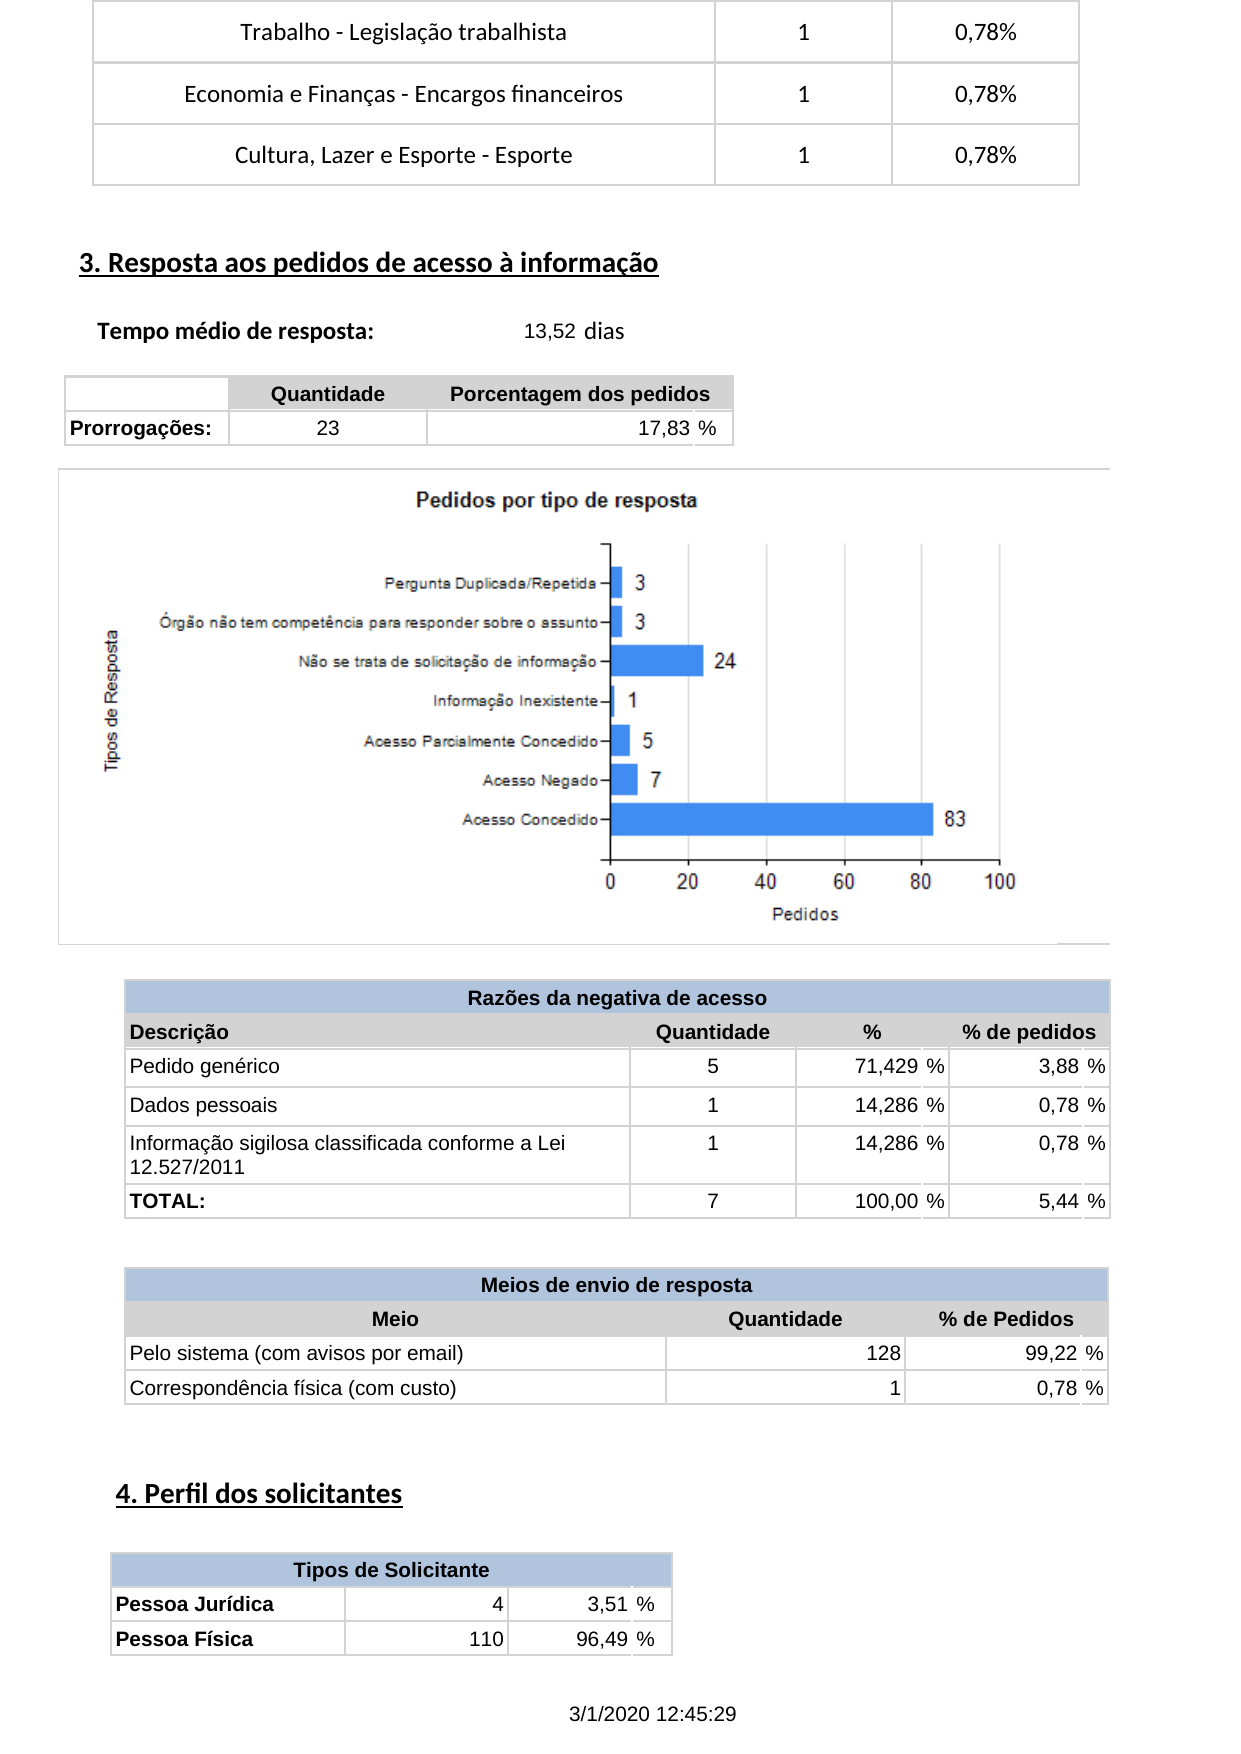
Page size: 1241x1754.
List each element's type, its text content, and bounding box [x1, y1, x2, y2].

table_cell 17,83 [428, 412, 693, 444]
table_cell [70, 979, 74, 1219]
table_cell [102, 1526, 107, 1552]
table_cell [98, 1526, 102, 1552]
table_cell Pelo sistema (com avisos por email) [126, 1337, 665, 1369]
table_cell [84, 309, 88, 352]
table_cell [975, 352, 1110, 375]
table_cell [111, 352, 116, 375]
table_cell [464, 1526, 469, 1552]
table_cell [1163, 1220, 1167, 1267]
table_cell [616, 446, 622, 468]
table_cell [93, 1267, 97, 1406]
table_cell [84, 295, 88, 309]
table_cell [1114, 1471, 1119, 1526]
table_cell [1167, 1657, 1181, 1683]
table_header 3. Resposta aos pedidos de acesso à informação [75, 240, 1066, 286]
table_cell [121, 1526, 125, 1552]
table_cell [88, 1552, 93, 1657]
table_cell [815, 309, 944, 352]
table_cell [107, 979, 111, 1219]
table_cell [1153, 1657, 1163, 1683]
table_cell [107, 945, 111, 979]
table_cell [59, 979, 65, 1219]
table_cell [1110, 446, 1114, 468]
table_cell [79, 0, 84, 186]
table_cell [59, 1220, 65, 1267]
table_cell [1110, 943, 1114, 979]
table_cell [141, 186, 376, 240]
table_cell [705, 1406, 723, 1471]
table_cell [464, 1406, 469, 1471]
table_cell [1119, 1552, 1153, 1657]
table_cell [464, 446, 469, 468]
table_cell [125, 1657, 141, 1683]
table_cell [1119, 186, 1153, 240]
table_cell [622, 186, 705, 240]
table_cell [1110, 0, 1114, 186]
table_cell [102, 446, 107, 468]
table_cell [622, 295, 705, 309]
table_cell [975, 309, 1110, 352]
table_cell [65, 446, 70, 468]
table_cell [705, 1220, 723, 1267]
table_cell [376, 945, 459, 979]
table_cell [500, 945, 616, 979]
table_cell [75, 352, 79, 375]
table_cell [1080, 0, 1110, 186]
table_cell [75, 1552, 79, 1657]
table_cell [102, 295, 107, 309]
table_cell [79, 309, 84, 352]
table_cell 3,88 [950, 1050, 1082, 1086]
table_cell [65, 309, 70, 352]
table_cell [93, 979, 97, 1219]
table_cell 5,44 [950, 1185, 1082, 1217]
table_cell [107, 1406, 111, 1471]
table_cell [459, 446, 464, 468]
table_cell [376, 186, 459, 240]
table_cell [102, 1220, 107, 1267]
table_cell [111, 186, 116, 240]
table_cell [70, 1526, 74, 1552]
table_cell 0,78 [950, 1127, 1082, 1183]
table_cell 1 [716, 2, 891, 61]
table_header Quantidade [230, 378, 426, 409]
table_cell [622, 1220, 705, 1267]
table_cell [93, 945, 97, 979]
table_cell 1 [716, 125, 891, 184]
table_cell [1114, 1552, 1119, 1657]
table_cell [1167, 943, 1181, 979]
table_cell [70, 1552, 74, 1657]
table_cell [1163, 1552, 1167, 1657]
table_cell [1167, 1220, 1181, 1267]
table_cell [1167, 979, 1181, 1219]
table_cell [459, 1220, 464, 1267]
table_cell [616, 1220, 622, 1267]
table_cell [107, 352, 111, 375]
table_cell [79, 1406, 84, 1471]
table_cell 71,429 [797, 1050, 921, 1086]
table_header Tipos de Solicitante [112, 1554, 671, 1586]
table_cell [116, 1657, 121, 1683]
table_cell [1114, 1657, 1119, 1683]
table_cell [107, 446, 111, 468]
table_cell % [923, 1050, 948, 1086]
table_cell [79, 446, 84, 468]
table_cell [116, 446, 121, 468]
table_cell [121, 295, 125, 309]
table_cell [88, 186, 93, 240]
table_cell [88, 1526, 93, 1552]
table_cell [75, 446, 79, 468]
table_cell [1163, 295, 1167, 309]
table_cell [815, 1406, 944, 1471]
table_cell [1153, 295, 1163, 309]
table_cell [975, 1220, 1110, 1267]
table_cell [107, 186, 111, 240]
table_cell [65, 295, 70, 309]
table_cell [84, 1220, 88, 1267]
table_cell [59, 1406, 65, 1471]
table_cell % [1084, 1050, 1109, 1086]
table_cell [616, 945, 622, 979]
table_cell % [923, 1185, 948, 1217]
table_cell [616, 1526, 622, 1552]
table_cell [102, 1552, 107, 1657]
table_cell [84, 1406, 88, 1471]
table_cell [1119, 1220, 1153, 1267]
table_cell [125, 295, 141, 309]
table_cell [98, 1471, 102, 1526]
table_cell [65, 240, 70, 294]
table_cell [84, 979, 88, 1219]
table_cell [1153, 446, 1163, 468]
table_cell 100,00 [797, 1185, 921, 1217]
table_cell % [1082, 1337, 1107, 1369]
table_cell [1110, 352, 1114, 375]
table_cell [1163, 1471, 1167, 1526]
table_cell [88, 352, 93, 375]
table_cell % [633, 1622, 671, 1654]
table_cell [622, 1526, 705, 1552]
table_cell [376, 352, 459, 375]
table_cell [75, 1526, 79, 1552]
table_cell [102, 979, 107, 1219]
table_cell [1163, 0, 1167, 186]
table_cell [98, 186, 102, 240]
table_cell [459, 352, 464, 375]
table_cell [84, 1471, 88, 1526]
table_cell [1119, 240, 1153, 294]
table_cell [75, 0, 79, 186]
table_cell [616, 1657, 622, 1683]
table_cell [1163, 1657, 1167, 1683]
table_cell [70, 1471, 74, 1526]
table_cell [1167, 446, 1181, 468]
table_cell 14,286 [797, 1088, 921, 1125]
table_cell [59, 1526, 65, 1552]
table_cell [107, 1220, 111, 1267]
table_cell [459, 1657, 464, 1683]
table_cell [107, 1552, 111, 1657]
table_cell [469, 352, 500, 375]
table_cell [1167, 1526, 1181, 1552]
table_cell [75, 1406, 79, 1471]
table_cell [705, 352, 723, 375]
table_cell [705, 1657, 723, 1683]
table_cell [98, 446, 102, 468]
table_cell [116, 295, 121, 309]
table_cell [88, 1657, 93, 1683]
table_cell [815, 1526, 944, 1552]
table_cell [1119, 468, 1153, 943]
table_cell [622, 1406, 705, 1471]
table_cell [464, 1220, 469, 1267]
table_cell Pessoa Jurídica [112, 1588, 344, 1620]
table_cell Economia e Finanças - Encargos financeiros [94, 64, 714, 123]
table_cell [121, 1267, 125, 1406]
table_cell [59, 0, 65, 186]
table_cell [1167, 295, 1181, 309]
table_cell [376, 446, 459, 468]
table_cell [102, 945, 107, 979]
table_cell [88, 979, 93, 1219]
table_cell [102, 1406, 107, 1471]
table_cell [1153, 352, 1163, 375]
table_cell [79, 1526, 84, 1552]
table_cell [79, 1471, 84, 1526]
table_cell [65, 1471, 70, 1526]
table_cell [65, 1657, 70, 1683]
table_cell [116, 979, 121, 1219]
table_cell [469, 1526, 500, 1552]
table_cell [121, 446, 125, 468]
table_cell [616, 352, 622, 375]
table_cell [116, 1267, 121, 1406]
table_cell [1163, 375, 1167, 446]
table_cell [815, 446, 944, 468]
table_cell [1153, 979, 1163, 1219]
table_cell [1110, 1657, 1114, 1683]
table_cell [469, 945, 500, 979]
table_cell [121, 352, 125, 375]
table_cell [1114, 240, 1119, 294]
table_cell [1167, 468, 1181, 943]
table_cell [75, 309, 79, 352]
table_cell [102, 1471, 107, 1526]
table_cell [975, 1657, 1110, 1683]
table_cell [70, 1657, 74, 1683]
table_cell [125, 1406, 141, 1471]
table_cell [59, 1471, 65, 1526]
table_cell [1114, 309, 1119, 352]
table_cell [111, 1552, 723, 1657]
table_cell [98, 1406, 102, 1471]
table_cell [1163, 979, 1167, 1219]
table_cell % [797, 1015, 948, 1047]
table_cell [59, 945, 65, 979]
table_cell [469, 1220, 500, 1267]
table_cell [93, 1526, 97, 1552]
table_cell [121, 1220, 125, 1267]
table_cell [1163, 446, 1167, 468]
table_cell [944, 295, 975, 309]
table_cell [93, 295, 97, 309]
table_cell [88, 1267, 93, 1406]
table_cell 0,78% [893, 125, 1078, 184]
table_cell [1114, 1220, 1119, 1267]
table_cell [464, 295, 469, 309]
table_cell [88, 945, 93, 979]
table_cell [1163, 309, 1167, 352]
table_cell [65, 1220, 70, 1267]
table_cell [79, 186, 84, 240]
table_cell [1167, 186, 1181, 240]
table_cell 7 [631, 1185, 795, 1217]
table_cell [469, 446, 500, 468]
table_cell [1153, 1471, 1163, 1526]
table_cell [141, 945, 376, 979]
table_cell [1110, 468, 1114, 943]
table_cell % [923, 1127, 948, 1183]
table_cell [500, 1406, 616, 1471]
table_cell [125, 186, 141, 240]
table_cell [459, 1526, 464, 1552]
table_cell % [633, 1588, 671, 1620]
table_cell [1110, 1220, 1114, 1267]
table_cell [84, 446, 88, 468]
table_cell [111, 979, 116, 1219]
table_cell [88, 1406, 93, 1471]
table_cell [88, 309, 92, 352]
table_cell [65, 1406, 70, 1471]
table_cell 1 [716, 64, 891, 123]
table_cell [125, 352, 141, 375]
table_cell [975, 186, 1110, 240]
table_cell [111, 945, 116, 979]
table_header Porcentagem dos pedidos [428, 378, 732, 409]
table_cell [944, 1552, 975, 1657]
table_cell 110 [346, 1622, 507, 1654]
table_cell [723, 945, 815, 979]
table_cell [1119, 1406, 1153, 1471]
table_cell [75, 295, 79, 309]
table_cell [111, 1471, 1114, 1526]
table_cell [1114, 1526, 1119, 1552]
table_header 4. Perfil dos solicitantes [111, 1471, 1097, 1517]
table_cell [464, 1657, 469, 1683]
table_cell 128 [667, 1337, 904, 1369]
table_cell [107, 1471, 111, 1526]
table_cell [65, 1267, 70, 1406]
table_cell [125, 1220, 141, 1267]
table_cell [723, 1552, 815, 1657]
table_cell [116, 186, 121, 240]
table_cell [70, 446, 74, 468]
table_cell [111, 1657, 116, 1683]
table_cell [500, 186, 616, 240]
table_cell [59, 1267, 65, 1406]
table_cell [79, 945, 84, 979]
table_cell [59, 352, 65, 375]
table_cell [723, 1526, 815, 1552]
table_header 13,52 [407, 309, 579, 350]
table_cell [75, 1220, 79, 1267]
table_cell [88, 1220, 93, 1267]
table_cell [98, 1267, 102, 1406]
table_cell [79, 1657, 84, 1683]
table_cell [98, 295, 102, 309]
table_cell [1167, 1267, 1181, 1406]
table_cell [1153, 1552, 1163, 1657]
table_cell [469, 295, 500, 309]
table_cell [500, 352, 616, 375]
table_cell [723, 446, 815, 468]
table_cell [1163, 1267, 1167, 1406]
table_cell [88, 295, 93, 309]
table_cell [944, 446, 975, 468]
table_cell [459, 945, 464, 979]
table_cell [1167, 352, 1181, 375]
table_cell [107, 1267, 111, 1406]
table_cell [500, 1220, 616, 1267]
table_cell 1 [667, 1371, 904, 1403]
table_cell [1153, 240, 1163, 294]
table_cell [734, 375, 815, 446]
table_cell [1153, 1220, 1163, 1267]
table_cell [1119, 352, 1153, 375]
table_cell [975, 945, 1110, 979]
table_cell [79, 979, 84, 1219]
table_cell [59, 446, 65, 468]
table_cell % de pedidos [950, 1015, 1109, 1047]
table_cell [79, 1267, 84, 1406]
table_cell [93, 1220, 97, 1267]
table_cell [705, 186, 723, 240]
table_cell [1119, 979, 1153, 1219]
table_cell [121, 186, 125, 240]
table_cell [59, 375, 64, 446]
table_cell [70, 0, 74, 186]
table_cell [141, 446, 376, 468]
table_cell [464, 945, 469, 979]
table_cell [723, 1220, 815, 1267]
table_cell [102, 352, 107, 375]
table_cell [98, 1552, 102, 1657]
table_cell [1119, 1526, 1153, 1552]
table_cell [944, 1220, 975, 1267]
table_cell Cultura, Lazer e Esporte - Esporte [94, 125, 714, 184]
table_cell [1167, 1406, 1181, 1471]
table_cell [500, 446, 616, 468]
table_cell [705, 446, 723, 468]
table_cell [116, 352, 121, 375]
table_cell 0,78% [893, 64, 1078, 123]
table_cell [1119, 1267, 1153, 1406]
table_cell [376, 1406, 459, 1471]
table_cell [376, 295, 459, 309]
table_cell [1119, 1657, 1153, 1683]
table_cell [459, 295, 464, 309]
table_cell [141, 352, 376, 375]
table_cell [98, 352, 102, 375]
table_cell Meio [126, 1303, 665, 1335]
table_cell [141, 295, 376, 309]
table_cell [459, 186, 464, 240]
table_cell [1163, 1406, 1167, 1471]
table_cell [65, 1552, 70, 1657]
table_cell [141, 1526, 376, 1552]
table_cell [815, 1657, 944, 1683]
table_cell [1114, 375, 1119, 446]
table_cell [84, 186, 88, 240]
table_cell [500, 295, 616, 309]
table_header [66, 378, 228, 409]
table_cell [141, 1406, 376, 1471]
table_cell [944, 1657, 975, 1683]
table_cell [70, 240, 74, 294]
table_cell [121, 1406, 125, 1471]
table_header Tempo médio de resposta: [94, 311, 405, 350]
table_cell 14,286 [797, 1127, 921, 1183]
table_cell [1163, 468, 1167, 943]
table_cell [75, 240, 1110, 294]
table_cell [59, 309, 65, 352]
table_cell [1110, 240, 1114, 294]
table_cell [975, 446, 1110, 468]
table_cell [1153, 186, 1163, 240]
table_cell [84, 945, 88, 979]
table_cell [464, 186, 469, 240]
table_cell [1110, 1406, 1114, 1471]
table_cell [111, 1220, 116, 1267]
table_cell [75, 1657, 79, 1683]
table_cell % de Pedidos [906, 1303, 1107, 1335]
table_cell [65, 979, 70, 1219]
table_cell [111, 1267, 116, 1406]
table_cell 1 [631, 1088, 795, 1125]
table_cell Quantidade [667, 1303, 904, 1335]
table_cell [1163, 352, 1167, 375]
table_cell [70, 309, 74, 352]
table_cell [93, 1657, 97, 1683]
table_cell [1110, 1526, 1114, 1552]
table_cell [1114, 1406, 1119, 1471]
table_cell [815, 375, 944, 446]
table_cell [376, 1220, 459, 1267]
table_cell [65, 0, 70, 186]
table_cell [59, 1657, 65, 1683]
table_cell [1114, 943, 1119, 979]
table_cell % [1084, 1127, 1109, 1183]
table_cell [102, 186, 107, 240]
table_cell [469, 1406, 500, 1471]
table_cell [79, 352, 84, 375]
table_cell 96,49 [509, 1622, 631, 1654]
table_cell Correspondência física (com custo) [126, 1371, 665, 1403]
table_cell [500, 1657, 616, 1683]
table_cell [1153, 1267, 1163, 1406]
table_cell [1153, 1526, 1163, 1552]
table_cell [75, 979, 79, 1219]
table_cell [1167, 0, 1181, 186]
table_cell [975, 295, 1110, 309]
table_cell [1153, 0, 1163, 186]
table_cell [622, 945, 705, 979]
table_cell Dados pessoais [126, 1088, 629, 1125]
table_cell 0,78% [893, 2, 1078, 61]
table_cell Trabalho - Legislação trabalhista [94, 2, 714, 61]
table_cell [1153, 943, 1163, 979]
table_cell [975, 1552, 1110, 1657]
table_cell [616, 295, 622, 309]
table_cell [622, 1657, 705, 1683]
table_cell [102, 1267, 107, 1406]
table_cell [1110, 186, 1114, 240]
table_cell [1167, 1471, 1181, 1526]
table_cell [75, 1471, 79, 1526]
table_cell [1153, 309, 1163, 352]
table_cell [1114, 0, 1119, 186]
table_cell [70, 1406, 74, 1471]
table_cell [88, 446, 93, 468]
table_cell [705, 1526, 723, 1552]
table_cell [111, 1406, 116, 1471]
table_cell [88, 0, 92, 186]
table_cell [65, 186, 70, 240]
table_cell % [1082, 1371, 1107, 1403]
table_cell [65, 352, 70, 375]
table_cell [944, 352, 975, 375]
table_cell [1167, 309, 1181, 352]
table_cell [1114, 295, 1119, 309]
table_cell [975, 375, 1110, 446]
table_cell [84, 1657, 88, 1683]
table_cell [815, 295, 944, 309]
table_cell [723, 352, 815, 375]
table_cell [93, 1406, 97, 1471]
table_cell [1153, 468, 1163, 943]
table_cell [111, 1526, 116, 1552]
table_cell [1167, 1552, 1181, 1657]
table_cell [1119, 943, 1153, 979]
table_cell [107, 295, 111, 309]
table_cell [723, 186, 815, 240]
table_cell [975, 1526, 1110, 1552]
table_cell 99,22 [906, 1337, 1080, 1369]
table_cell [815, 945, 944, 979]
table_cell [93, 1552, 97, 1657]
table_cell [107, 1526, 111, 1552]
table_cell [125, 446, 141, 468]
table_cell [70, 352, 74, 375]
table_cell [622, 446, 705, 468]
table_cell [70, 295, 74, 309]
table_cell [70, 945, 74, 979]
table_cell [1110, 309, 1114, 352]
table_cell [723, 1406, 815, 1471]
table_cell [1119, 0, 1153, 186]
table_cell [116, 1406, 121, 1471]
table_cell [1119, 446, 1153, 468]
table_cell [84, 0, 88, 186]
table_cell [141, 1657, 376, 1683]
table_cell [464, 352, 469, 375]
table_cell [111, 446, 116, 468]
table_cell [1057, 470, 1110, 943]
table_cell [1110, 1552, 1114, 1657]
table_cell [1114, 352, 1119, 375]
table_cell [616, 186, 622, 240]
table_cell [93, 352, 97, 375]
table_cell [1153, 1406, 1163, 1471]
table_cell [88, 1471, 93, 1526]
table_cell [1153, 375, 1163, 446]
table_cell [1119, 295, 1153, 309]
table_cell [1114, 446, 1119, 468]
table_cell [616, 1406, 622, 1471]
table_cell Informação sigilosa classificada conforme a Lei 12.527/2011 [126, 1127, 629, 1183]
table_cell 0,78 [950, 1088, 1082, 1125]
table_cell [79, 295, 84, 309]
table_cell [98, 1220, 102, 1267]
table_header Razões da negativa de acesso [126, 981, 1109, 1013]
table_cell [705, 295, 723, 309]
table_cell [125, 945, 141, 979]
table_cell [59, 186, 65, 240]
table_cell 23 [230, 412, 426, 444]
table_cell 4 [346, 1588, 507, 1620]
table_cell [125, 1267, 1119, 1406]
table_cell [98, 945, 102, 979]
table_cell [1110, 295, 1114, 309]
table_cell [125, 1526, 141, 1552]
table_cell [70, 1267, 74, 1406]
table_cell [75, 186, 79, 240]
table_cell [98, 1657, 102, 1683]
table_cell [79, 1220, 84, 1267]
table_cell [79, 1552, 84, 1657]
table_cell [622, 352, 705, 375]
table_cell [59, 240, 65, 294]
table_cell [84, 1526, 88, 1552]
table_cell [815, 1552, 944, 1657]
table_cell [944, 375, 975, 446]
table_cell [705, 945, 723, 979]
table_cell [111, 295, 116, 309]
table_cell [59, 1552, 65, 1657]
table_cell Quantidade [631, 1015, 795, 1047]
table_cell [815, 1220, 944, 1267]
table_cell [723, 1657, 815, 1683]
table_cell [93, 1471, 97, 1526]
table_cell [116, 1220, 121, 1267]
table_cell [84, 1552, 88, 1657]
table_cell % [923, 1088, 948, 1125]
table_cell [1163, 186, 1167, 240]
table_cell [59, 295, 65, 309]
table_cell [1119, 1471, 1153, 1526]
table_cell 3,51 [509, 1588, 631, 1620]
table_cell Descrição [126, 1015, 629, 1047]
table_cell [107, 1657, 111, 1683]
table_cell [93, 446, 97, 468]
table_cell [944, 1526, 975, 1552]
table_cell [469, 186, 500, 240]
table_cell [141, 1220, 376, 1267]
table_cell [102, 1657, 107, 1683]
table_cell [65, 945, 70, 979]
table_header Meios de envio de resposta [126, 1269, 1107, 1301]
table_cell [1111, 979, 1119, 1219]
table_cell [1119, 375, 1153, 446]
table_cell [70, 1220, 74, 1267]
table_cell [75, 1267, 79, 1406]
table_cell [815, 186, 944, 240]
table_cell [1167, 240, 1181, 294]
table_cell 1 [631, 1127, 795, 1183]
table_cell Pessoa Física [112, 1622, 344, 1654]
table_cell [1163, 943, 1167, 979]
table_cell 5 [631, 1050, 795, 1086]
table_cell [755, 309, 815, 352]
table_cell [1163, 240, 1167, 294]
table_cell [1163, 1526, 1167, 1552]
table_cell % [695, 412, 732, 444]
table_cell [75, 945, 79, 979]
table_cell [1114, 186, 1119, 240]
table_cell [944, 945, 975, 979]
table_cell [723, 295, 815, 309]
table_cell [93, 186, 97, 240]
table_cell [376, 1657, 459, 1683]
table_cell [1110, 375, 1114, 446]
table_cell [98, 979, 102, 1219]
table_cell Prorrogações: [66, 412, 228, 444]
table_cell [84, 1267, 88, 1406]
table_cell [975, 1406, 1110, 1471]
table_cell % [1084, 1088, 1109, 1125]
table_cell [815, 352, 944, 375]
table_cell [1119, 309, 1153, 352]
table_cell [65, 1526, 70, 1552]
table_cell [121, 1657, 125, 1683]
table_cell [84, 352, 88, 375]
table_cell [121, 945, 125, 979]
table_cell [116, 945, 121, 979]
table_cell [1114, 468, 1119, 943]
table_cell [944, 309, 975, 352]
table_cell TOTAL: [126, 1185, 629, 1217]
table_cell [944, 186, 975, 240]
table_cell [1167, 375, 1181, 446]
table_cell [500, 1526, 616, 1552]
table_cell [116, 1526, 121, 1552]
table_cell [459, 1406, 464, 1471]
table_cell 0,78 [906, 1371, 1080, 1403]
table_cell % [1084, 1185, 1109, 1217]
table_cell [376, 1526, 459, 1552]
table_cell [944, 1406, 975, 1471]
table_cell Pedido genérico [126, 1050, 629, 1086]
table_cell [70, 186, 74, 240]
table_header dias [581, 311, 753, 350]
table_cell [469, 1657, 500, 1683]
